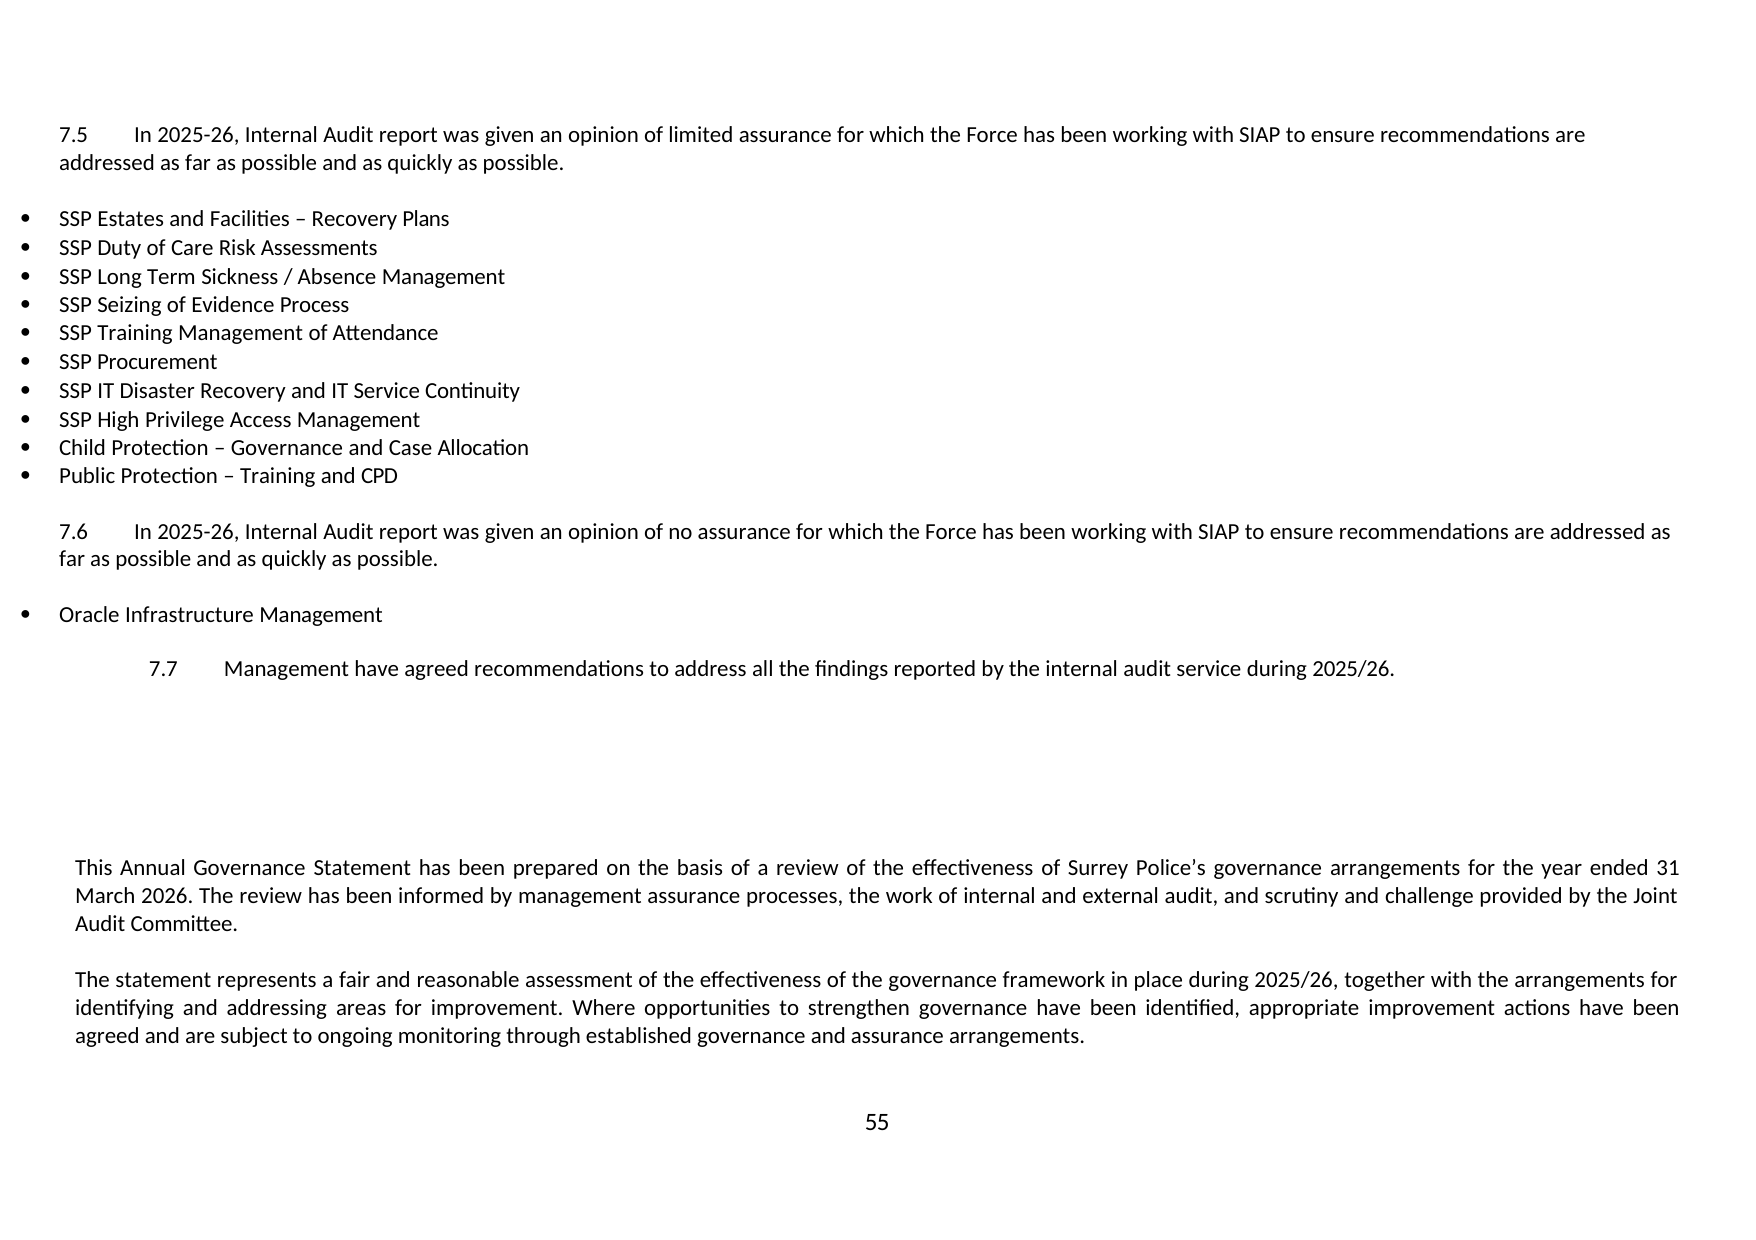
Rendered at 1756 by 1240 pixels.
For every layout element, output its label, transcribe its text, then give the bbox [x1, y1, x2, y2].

list Child Protection – Governance and Case Allocation [21, 433, 1696, 461]
list SSP Procurement [21, 347, 1696, 376]
list SSP High Privilege Access Management [21, 405, 1696, 433]
list Management have agreed recommendations to address all the findings reported by the internal audit service during 2025/26. [149, 654, 1696, 682]
text This Annual Governance Statement has been prepared on the basis of a review of the effectiveness of Surrey Police’s governance arrangements for the year ended 31 March 2026. The review has been informed by management assurance processes, the work of internal and external audit, and scrutiny and challenge provided by the Joint Audit Committee. [75, 853, 1681, 937]
text 8 Conclusion and Certification [75, 766, 1682, 794]
list In 2025-26, Internal Audit report was given an opinion of limited assurance for which the Force has been working with SIAP to ensure recommendations are addressed as far as possible and as quickly as possible. [59, 120, 1681, 176]
list SSP IT Disaster Recovery and IT Service Continuity [21, 376, 1696, 405]
list SSP Training Management of Attendance [21, 318, 1696, 346]
list SSP Estates and Facilities – Recovery Plans [21, 204, 1696, 232]
list SSP Duty of Care Risk Assessments [21, 232, 1696, 261]
list In 2025-26, Internal Audit report was given an opinion of no assurance for which the Force has been working with SIAP to ensure recommendations are addressed as far as possible and as quickly as possible. [59, 517, 1680, 572]
text The statement represents a fair and reasonable assessment of the effectiveness of the governance framework in place during 2025/26, together with the arrangements for identifying and addressing areas for improvement. Where opportunities to strengthen governance have been identified, appropriate improvement actions have been agreed and are subject to ongoing monitoring through established governance and assurance arrangements. [75, 965, 1681, 1049]
list Public Protection – Training and CPD [21, 461, 1696, 489]
list SSP Seizing of Evidence Process [21, 290, 1696, 318]
list SSP Long Term Sickness / Absence Management [21, 261, 1696, 290]
list Oracle Infrastructure Management [21, 600, 1696, 628]
